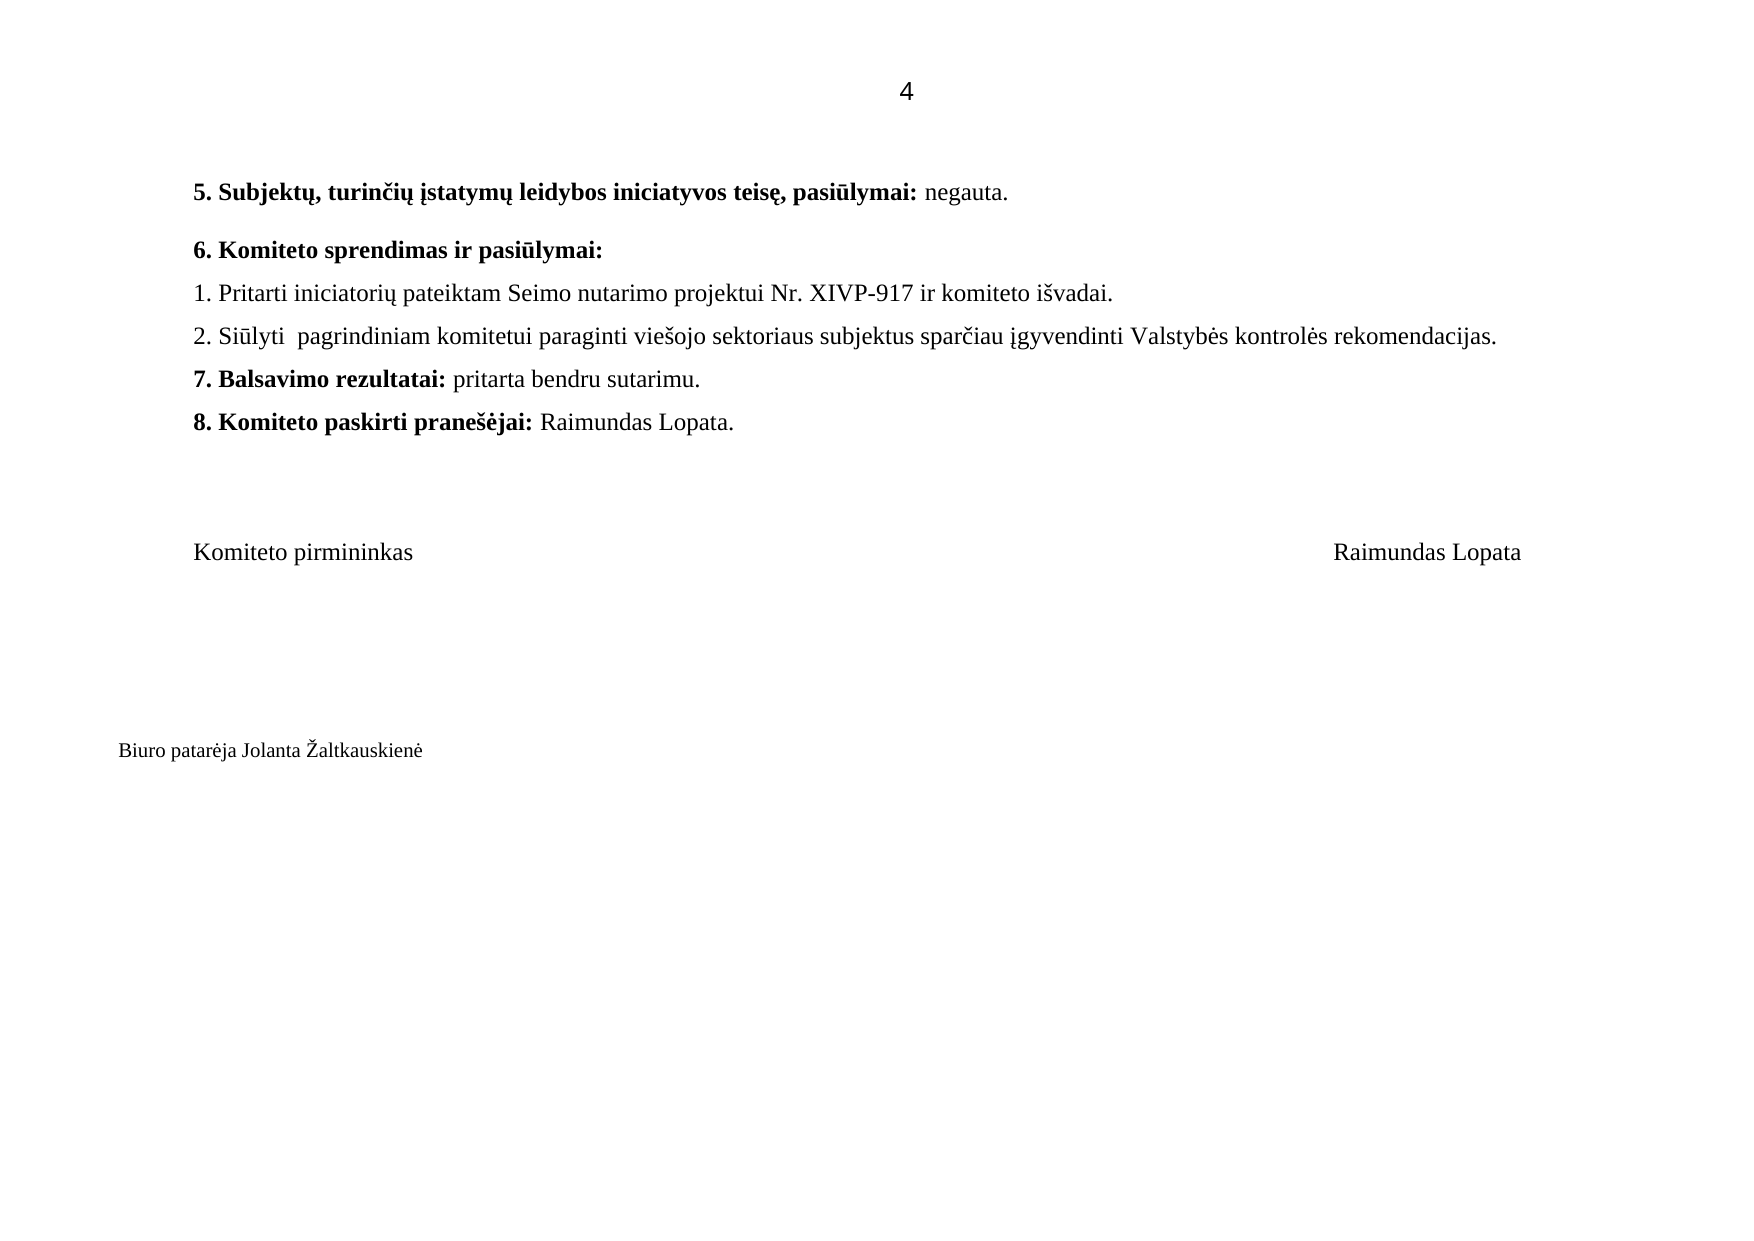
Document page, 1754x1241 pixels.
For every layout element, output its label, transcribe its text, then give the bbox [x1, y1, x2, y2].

text 5. Subjektų, turinčių įstatymų leidybos iniciatyvos teisę, pasiūlymai: negauta. [118, 177, 1695, 206]
text 6. Komiteto sprendimas ir pasiūlymai: [118, 235, 1695, 263]
text Biuro patarėja Jolanta Žaltkauskienė [118, 738, 1695, 762]
text Komiteto pirmininkas Raimundas Lopata [118, 537, 1695, 565]
text 1. Pritarti iniciatorių pateiktam Seimo nutarimo projektui Nr. XIVP-917 ir komiteto išvadai. [118, 278, 1695, 307]
text 8. Komiteto paskirti pranešėjai: Raimundas Lopata. [118, 407, 1695, 436]
text 7. Balsavimo rezultatai: pritarta bendru sutarimu. [118, 364, 1695, 393]
text 2. Siūlyti pagrindiniam komitetui paraginti viešojo sektoriaus subjektus sparčiau įgyvendinti Valstybės kontrolės rekomendacijas. [118, 321, 1695, 350]
